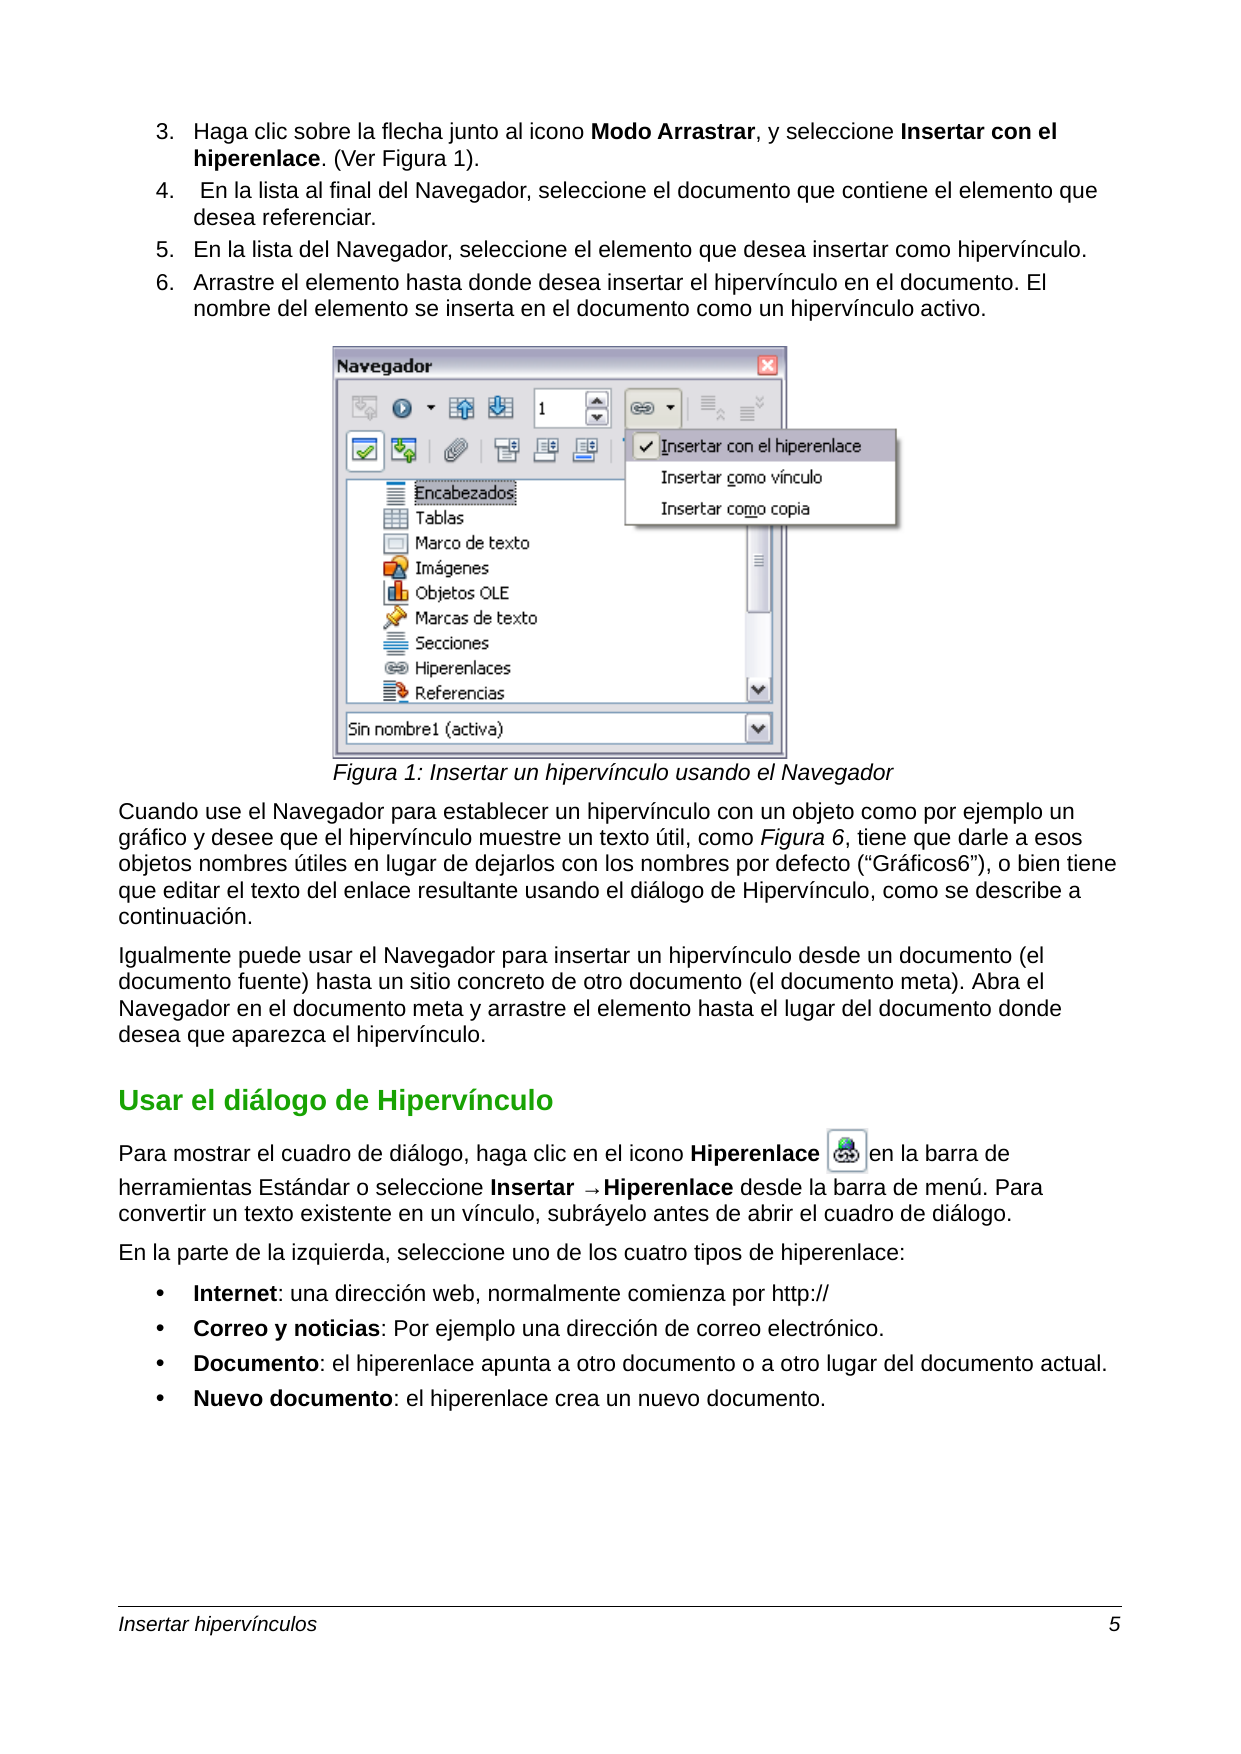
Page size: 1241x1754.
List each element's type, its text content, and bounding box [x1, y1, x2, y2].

text Figura 1: Insertar un hipervínculo usando el Navegador [333, 759, 908, 785]
list Correo y noticias: Por ejemplo una dirección de correo electrónico. [156, 1313, 1122, 1342]
picture [826, 1128, 869, 1174]
list En la lista al final del Navegador, seleccione el documento que contiene el elemento que desea referenciar. [156, 177, 1122, 230]
subtitle Usar el diálogo de Hipervínculo [118, 1083, 1122, 1116]
list En la lista del Navegador, seleccione el elemento que desea insertar como hipervínculo. [156, 236, 1122, 262]
text Para mostrar el cuadro de diálogo, haga clic en el icono Hiperenlace en la barra de herramientas Estándar o seleccione Insertar →Hiperenlace desde la barra de menú. Para convertir un texto existente en un vínculo, subráyelo antes de abrir el cuadro de diálogo. [118, 1129, 1122, 1227]
list Internet: una dirección web, normalmente comienza por http:// [156, 1278, 1122, 1307]
list Nuevo documento: el hiperenlace crea un nuevo documento. [156, 1383, 1122, 1412]
list Documento: el hiperenlace apunta a otro documento o a otro lugar del documento actual. [156, 1348, 1122, 1377]
picture [332, 346, 908, 759]
text Igualmente puede usar el Navegador para insertar un hipervínculo desde un documento (el documento fuente) hasta un sitio concreto de otro documento (el documento meta). Abra el Navegador en el documento meta y arrastre el elemento hasta el lugar del documento donde desea que aparezca el hipervínculo. [118, 942, 1122, 1047]
text Cuando use el Navegador para establecer un hipervínculo con un objeto como por ejemplo un gráfico y desee que el hipervínculo muestre un texto útil, como Figura 6, tiene que darle a esos objetos nombres útiles en lugar de dejarlos con los nombres por defecto (“Gráficos6”), o bien tiene que editar el texto del enlace resultante usando el diálogo de Hipervínculo, como se describe a continuación. [118, 798, 1122, 929]
list Arrastre el elemento hasta donde desea insertar el hipervínculo en el documento. El nombre del elemento se inserta en el documento como un hipervínculo activo. [156, 269, 1122, 321]
list Haga clic sobre la flecha junto al icono Modo Arrastrar, y seleccione Insertar con el hiperenlace. (Ver Figura 1). [156, 118, 1122, 171]
text En la parte de la izquierda, seleccione uno de los cuatro tipos de hiperenlace: [118, 1239, 1122, 1266]
